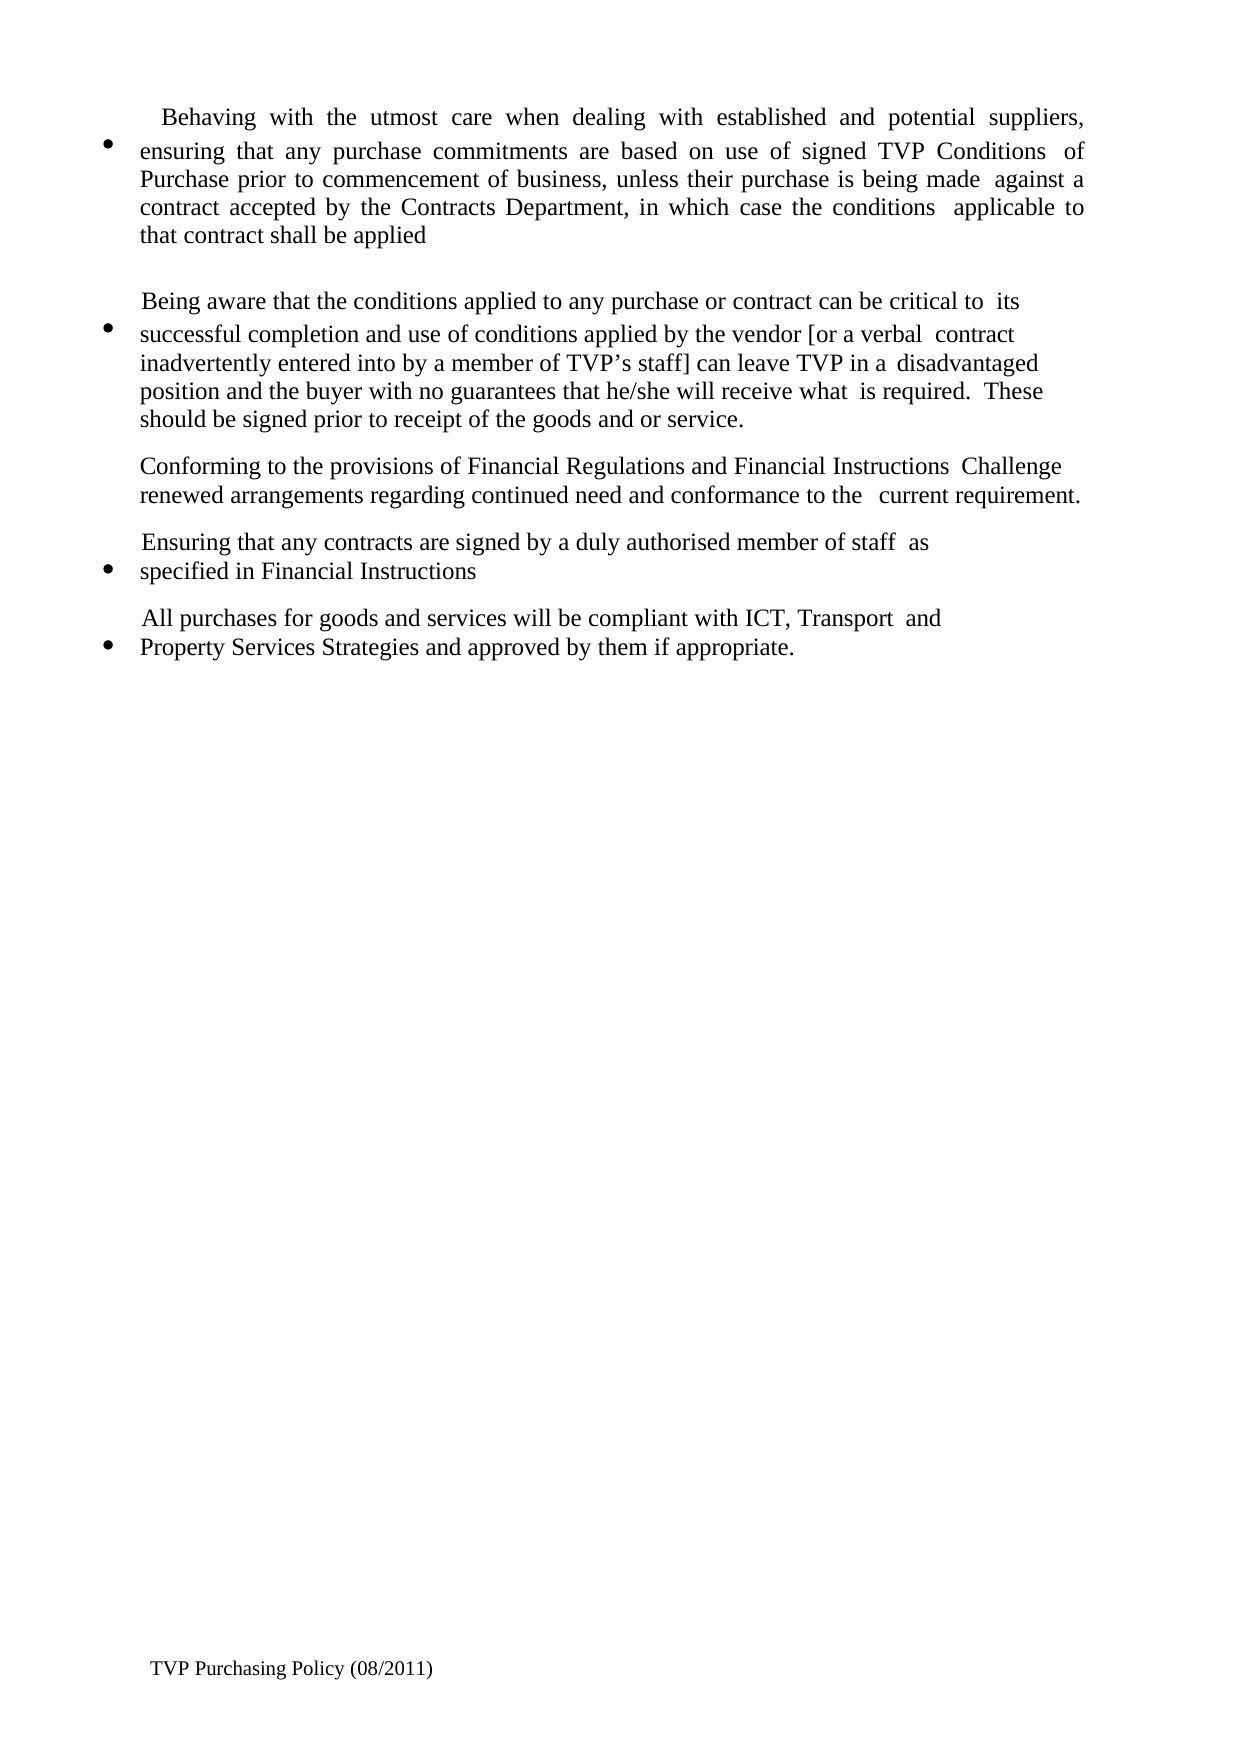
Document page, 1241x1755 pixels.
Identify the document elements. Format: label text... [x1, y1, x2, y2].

text Behaving with the utmost care when dealing with established and potential suppliers, ensuring that any purchase commitments are based on use of signed TVP Conditions of Purchase prior to commencement of business, unless their purchase is being made against a contract accepted by the Contracts Department, in which case the conditions applicable to that contract shall be applied [102, 83, 1084, 249]
text Ensuring that any contracts are signed by a duly authorised member of staff as specified in Financial Instructions [102, 528, 998, 585]
text All purchases for goods and services will be compliant with ICT, Transport and Property Services Strategies and approved by them if appropriate. [102, 604, 998, 661]
text Being aware that the conditions applied to any purchase or contract can be critical to its successful completion and use of conditions applied by the vendor [or a verbal contract inadvertently entered into by a member of TVP’s staff] can leave TVP in a disadvantaged position and the buyer with no guarantees that he/she will receive what is required. These should be signed prior to receipt of the goods and or service. [102, 266, 1083, 433]
text Conforming to the provisions of Financial Regulations and Financial Instructions Challenge renewed arrangements regarding continued need and conformance to the current requirement. [139, 451, 1083, 509]
